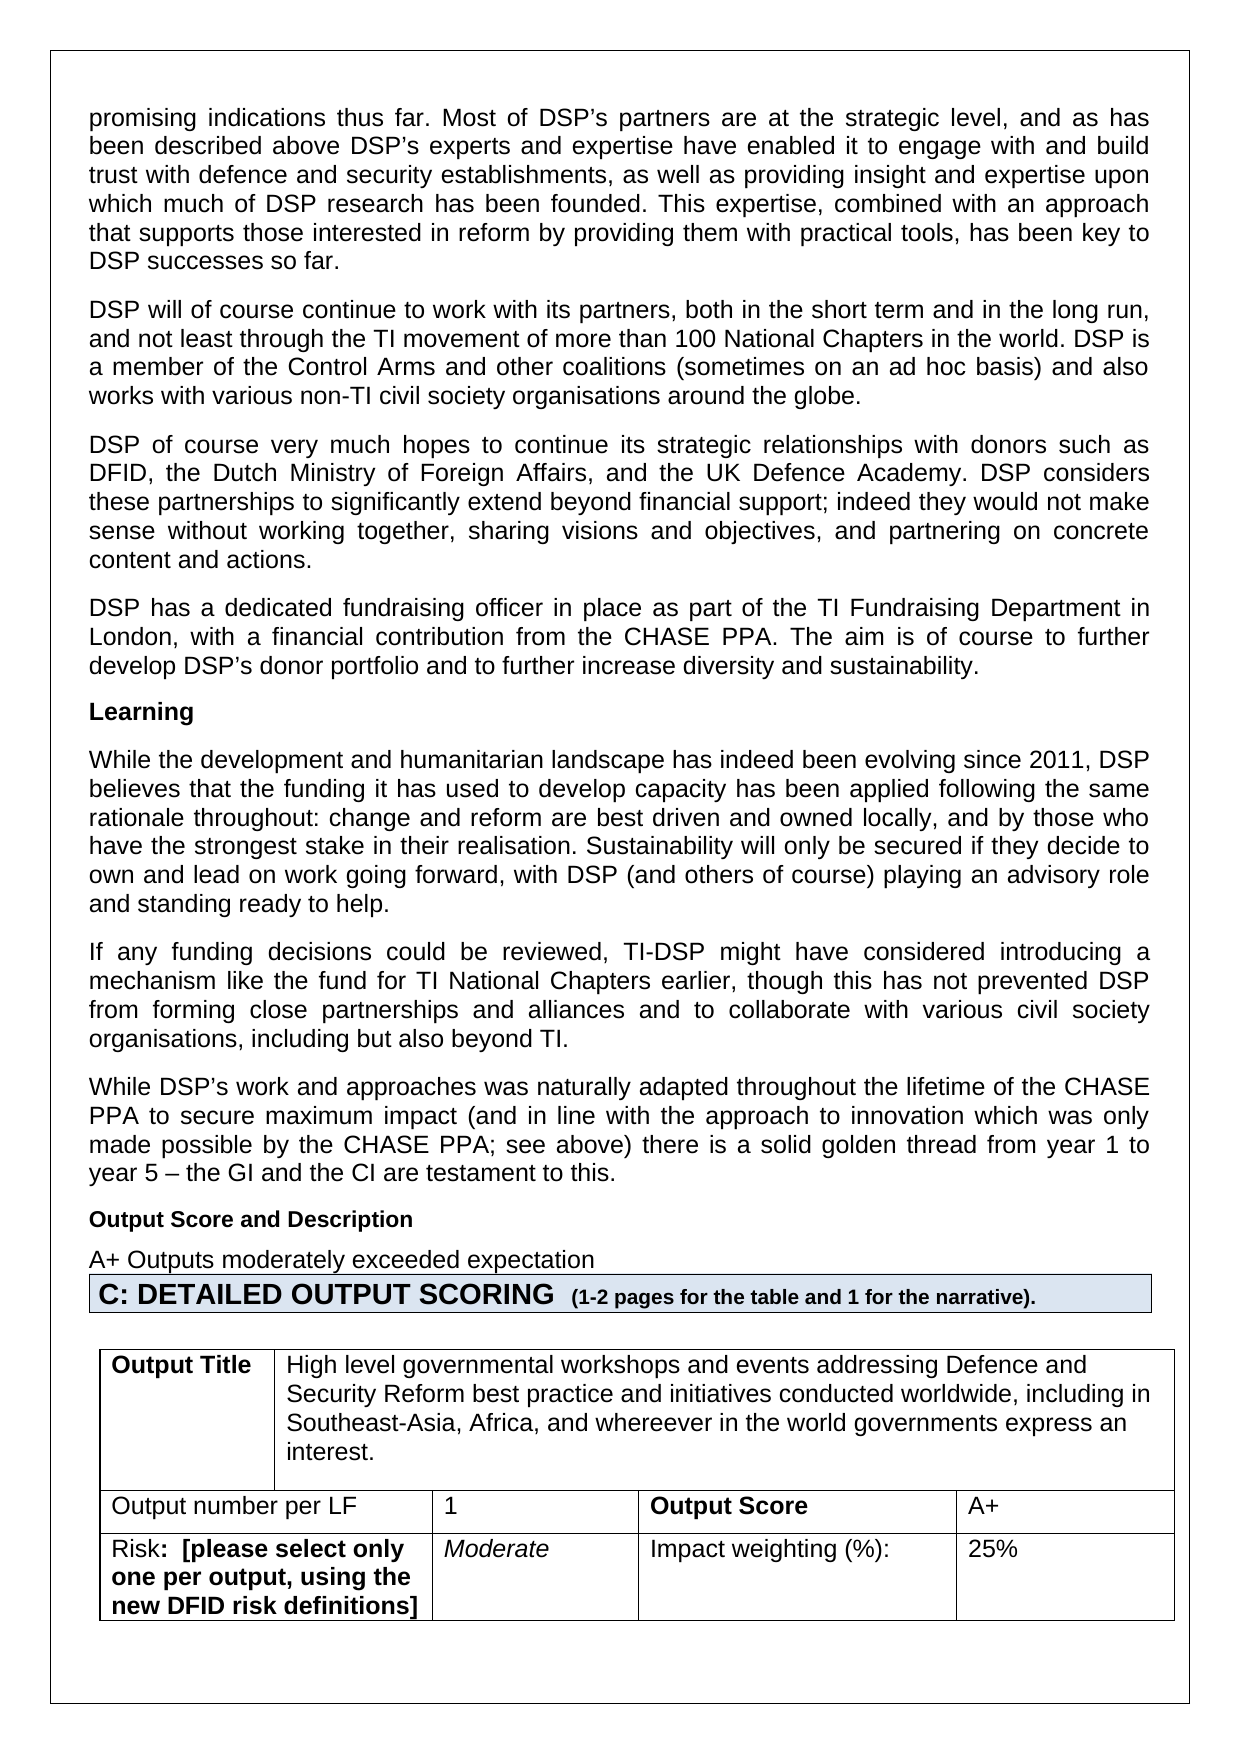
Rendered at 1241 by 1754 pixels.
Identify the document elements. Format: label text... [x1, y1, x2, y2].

text Learning [89, 699, 1152, 725]
text While the development and humanitarian landscape has indeed been evolving since 2011, DSP believes that the funding it has used to develop capacity has been applied following the same rationale throughout: change and reform are best driven and owned locally, and by those who have the strongest stake in their realisation. Sustainability will only be secured if they decide to own and lead on work going forward, with DSP (and others of course) playing an advisory role and standing ready to help. [89, 745, 1152, 918]
table_header High level governmental workshops and events addressing Defence and Security Reform best practice and initiatives conducted worldwide, including in Southeast-Asia, Africa, and whereever in the world governments express an interest. [275, 1350, 1174, 1490]
subtitle C: DETAILED OUTPUT SCORING (1-2 pages for the table and 1 for the narrative). [90, 1275, 1151, 1312]
text Output Score and Description [89, 1207, 1152, 1233]
text promising indications thus far. Most of DSP’s partners are at the strategic level, and as has been described above DSP’s experts and expertise have enabled it to engage with and build trust with defence and security establishments, as well as providing insight and expertise upon which much of DSP research has been founded. This expertise, combined with an approach that supports those interested in reform by providing them with practical tools, has been key to DSP successes so far. [89, 103, 1152, 275]
table_cell Impact weighting (%): [639, 1534, 956, 1620]
table_cell Risk: [please select only one per output, using the new DFID risk definitions] [101, 1534, 432, 1620]
text While DSP’s work and approaches was naturally adapted throughout the lifetime of the CHASE PPA to secure maximum impact (and in line with the approach to innovation which was only made possible by the CHASE PPA; see above) there is a solid golden thread from year 1 to year 5 – the GI and the CI are testament to this. [89, 1072, 1152, 1187]
text A+ Outputs moderately exceeded expectation [89, 1245, 1152, 1273]
table_cell Output number per LF [101, 1491, 432, 1532]
table_cell 25% [957, 1534, 1174, 1620]
table_cell Moderate [433, 1534, 638, 1620]
text DSP will of course continue to work with its partners, both in the short term and in the long run, and not least through the TI movement of more than 100 National Chapters in the world. DSP is a member of the Control Arms and other coalitions (sometimes on an ad hoc basis) and also works with various non-TI civil society organisations around the globe. [89, 295, 1152, 410]
text DSP has a dedicated fundraising officer in place as part of the TI Fundraising Department in London, with a financial contribution from the CHASE PPA. The aim is of course to further develop DSP’s donor portfolio and to further increase diversity and sustainability. [89, 593, 1152, 679]
table_cell A+ [957, 1491, 1174, 1532]
text If any funding decisions could be reviewed, TI-DSP might have considered introducing a mechanism like the fund for TI National Chapters earlier, though this has not prevented DSP from forming close partnerships and alliances and to collaborate with various civil society organisations, including but also beyond TI. [89, 937, 1152, 1052]
text DSP of course very much hopes to continue its strategic relationships with donors such as DFID, the Dutch Ministry of Foreign Affairs, and the UK Defence Academy. DSP considers these partnerships to significantly extend beyond financial support; indeed they would not make sense without working together, sharing visions and objectives, and partnering on concrete content and actions. [89, 430, 1152, 573]
table_header Output Title [101, 1350, 274, 1490]
table_cell Output Score [639, 1491, 956, 1532]
table_cell 1 [433, 1491, 638, 1532]
